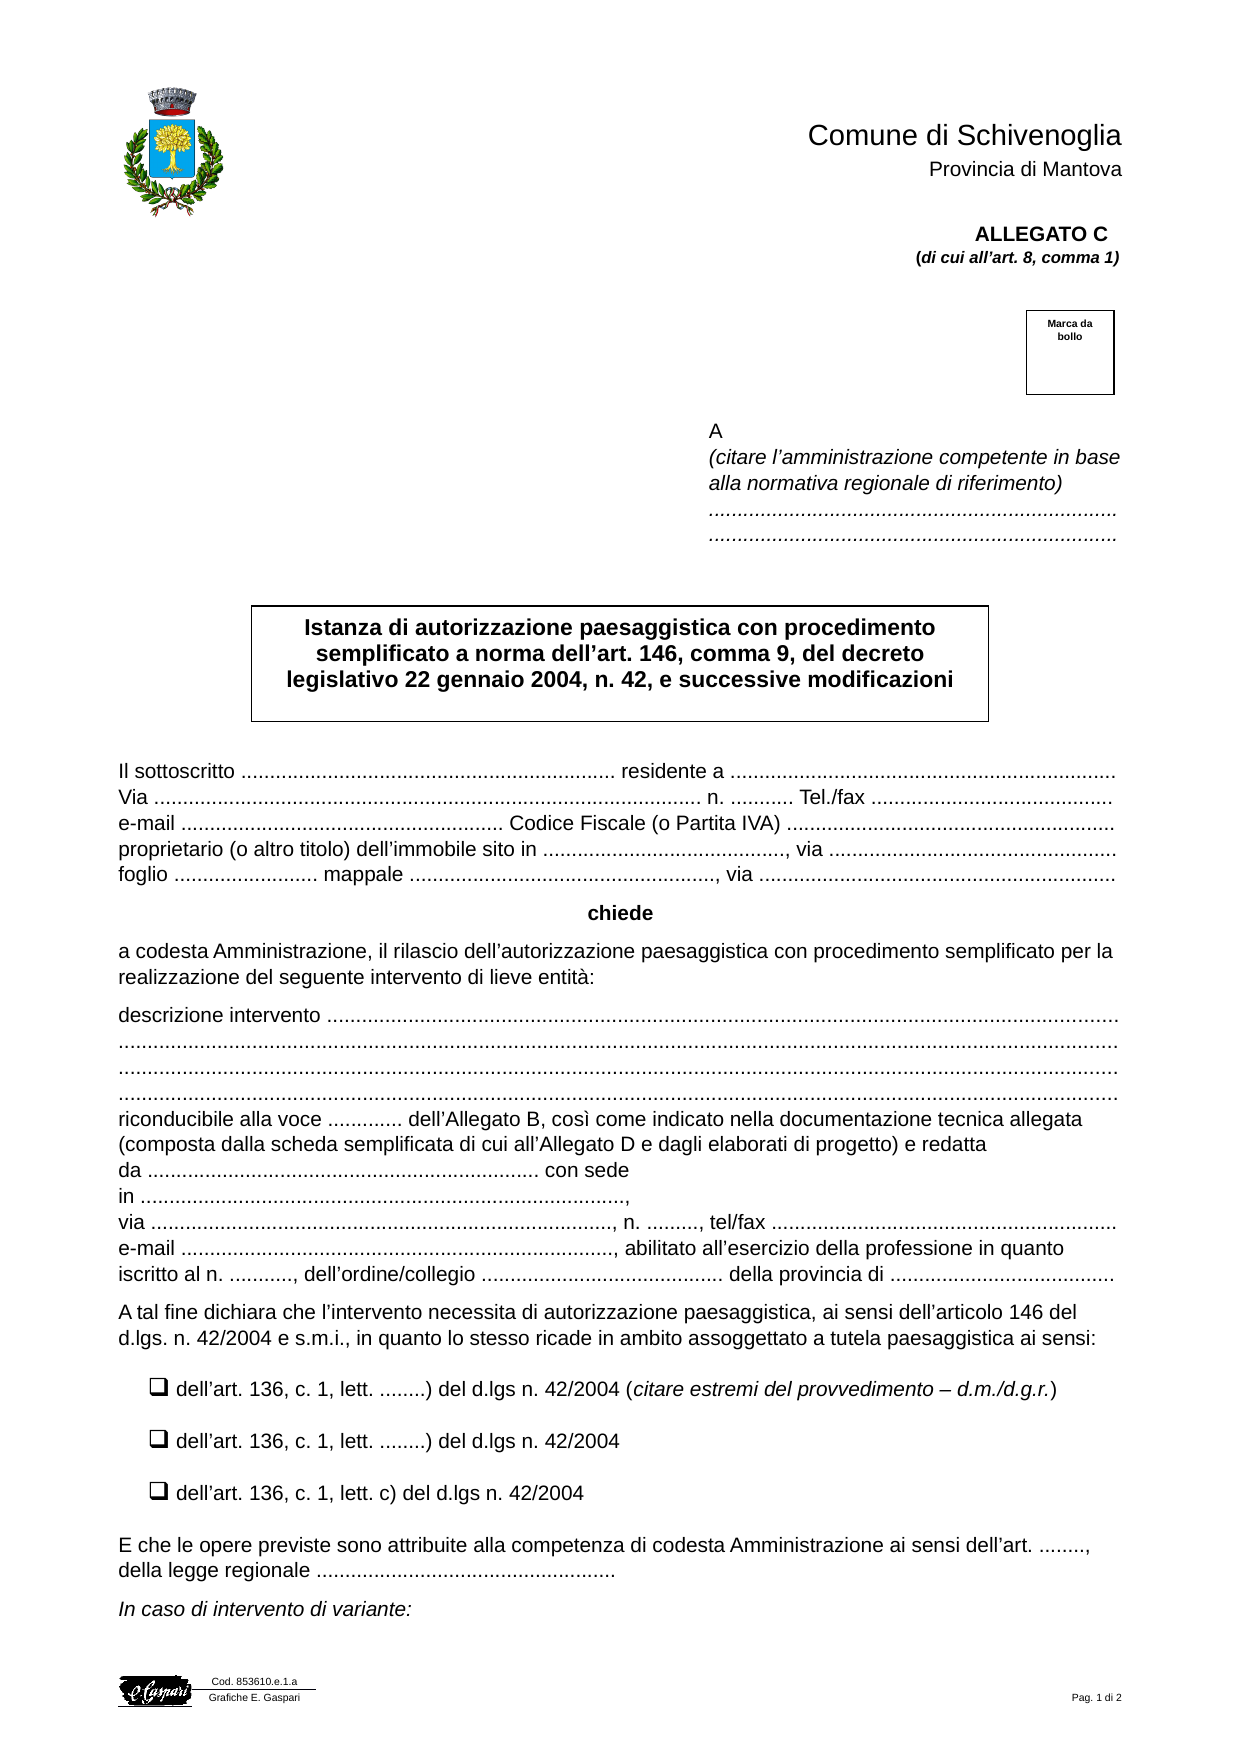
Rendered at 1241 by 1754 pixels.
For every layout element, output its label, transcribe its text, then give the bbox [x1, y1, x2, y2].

text ....................................................................... [118, 496, 1122, 520]
text descrizione intervento [118, 1003, 1122, 1027]
text alla normativa regionale di riferimento) [118, 471, 1122, 494]
text  dell’art. 136, c. 1, lett. ........) del d.lgs n. 42/2004 (citare estremi del provvedimento – d.m./d.g.r.) [118, 1376, 1122, 1401]
text riconducibile alla voce ............. dell’Allegato B, così come indicato nella documentazione tecnica allegata (composta dalla scheda semplificata di cui all’Allegato D e dagli elaborati di progetto) e redatta da .................................................................... con sede in ...................................................................................., via ................................................................................, n. ........., tel/fax ............................................................ e-mail ..........................................................................., abilitato all’esercizio della professione in quanto iscritto al n. ..........., dell’ordine/collegio .......................................... della provincia di ....................................... [118, 1106, 1122, 1285]
text Provincia di Mantova [224, 157, 1122, 181]
text Il sottoscritto ................................................................. residente a ................................................................... Via ............................................................................................... n. ........... Tel./fax .......................................... e-mail ........................................................ Codice Fiscale (o Partita IVA) ......................................................... proprietario (o altro titolo) dell’immobile sito in .........................................., via .................................................. foglio ......................... mappale ....................................................., via .............................................................. [118, 759, 1122, 886]
text  dell’art. 136, c. 1, lett. c) del d.lgs n. 42/2004 [118, 1480, 1122, 1505]
text chiede [118, 901, 1122, 924]
text  dell’art. 136, c. 1, lett. ........) del d.lgs n. 42/2004 [118, 1428, 1122, 1453]
text (di cui all’art. 8, comma 1) [118, 247, 1122, 267]
text A [118, 419, 1122, 443]
picture [118, 1674, 192, 1706]
text Comune di Schivenoglia [224, 118, 1122, 152]
text a codesta Amministrazione, il rilascio dell’autorizzazione paesaggistica con procedimento semplificato per la realizzazione del seguente intervento di lieve entità: [118, 939, 1122, 989]
text E che le opere previste sono attribuite alla competenza di codesta Amministrazione ai sensi dell’art. ........, della legge regionale .................................................... [118, 1532, 1122, 1582]
text In caso di intervento di variante: [118, 1597, 1122, 1621]
text ALLEGATO C [118, 222, 1122, 246]
text ....................................................................... [118, 522, 1122, 546]
text (citare l’amministrazione competente in base [118, 445, 1122, 469]
text A tal fine dichiara che l’intervento necessita di autorizzazione paesaggistica, ai sensi dell’articolo 146 del d.lgs. n. 42/2004 e s.m.i., in quanto lo stesso ricade in ambito assoggettato a tutela paesaggistica ai sensi: [118, 1300, 1122, 1349]
picture [122, 87, 224, 219]
